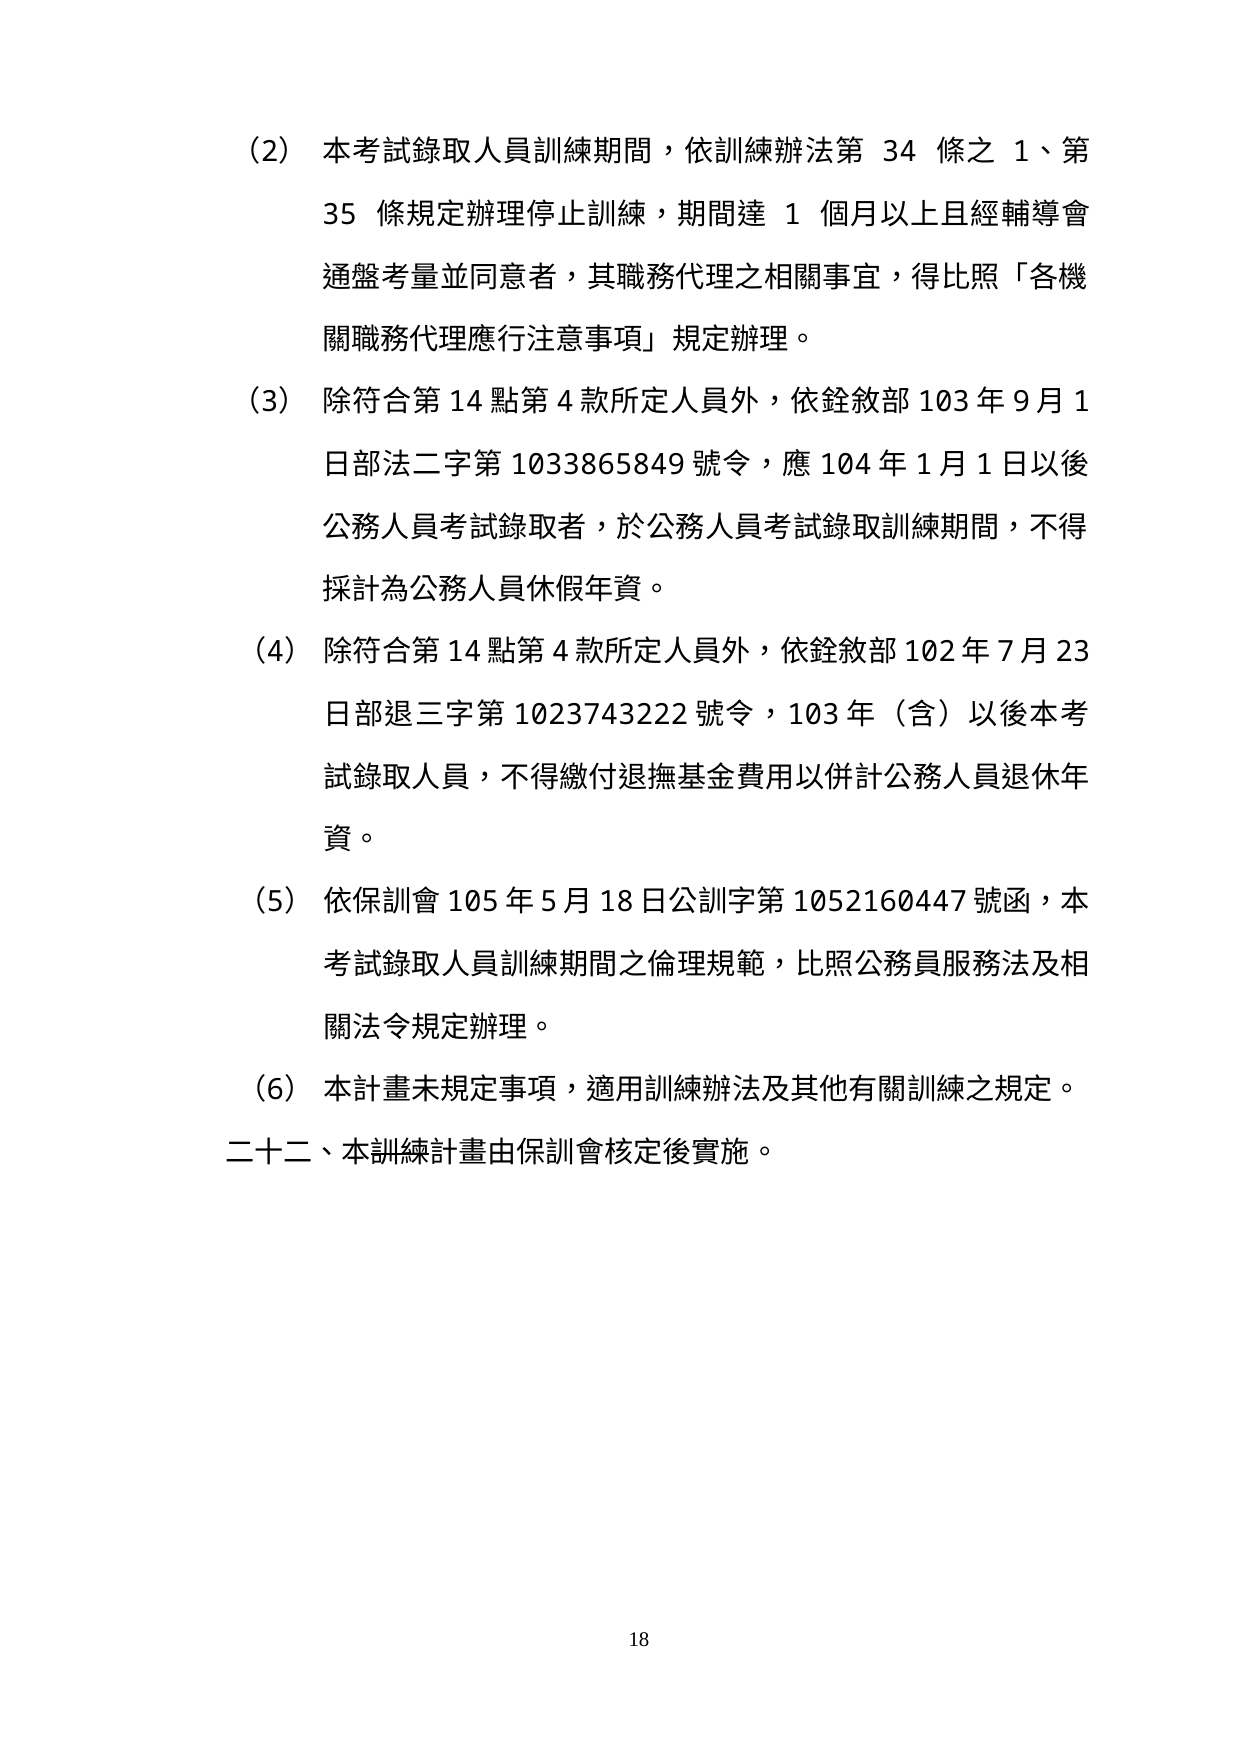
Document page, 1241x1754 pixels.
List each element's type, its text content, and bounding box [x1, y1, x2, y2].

list 本考試錄取人員訓練期間，依訓練辦法第 34 條之 1、第 35 條規定辦理停止訓練，期間達 1 個月以上且經輔導會通盤考量並同意者，其職務代理之相關事宜，得比照「各機關職務代理應行注意事項」規定辦理。 [231, 108, 1090, 358]
list 依保訓會105年5月18日公訓字第1052160447號函，本考試錄取人員訓練期間之倫理規範，比照公務員服務法及相關法令規定辦理。 [237, 858, 1090, 1045]
list 除符合第14點第4款所定人員外，依銓敘部103年9月1日部法二字第1033865849號令，應104年1月1日以後公務人員考試錄取者，於公務人員考試錄取訓練期間，不得採計為公務人員休假年資。 [231, 358, 1090, 608]
list 除符合第14點第4款所定人員外，依銓敘部102年7月23日部退三字第1023743222號令，103年（含）以後本考試錄取人員，不得繳付退撫基金費用以併計公務人員退休年資。 [237, 608, 1090, 858]
list 本計畫未規定事項，適用訓練辦法及其他有關訓練之規定。 [237, 1045, 1090, 1108]
text 二十二、本訓練計畫由保訓會核定後實施。 [225, 1108, 1090, 1170]
